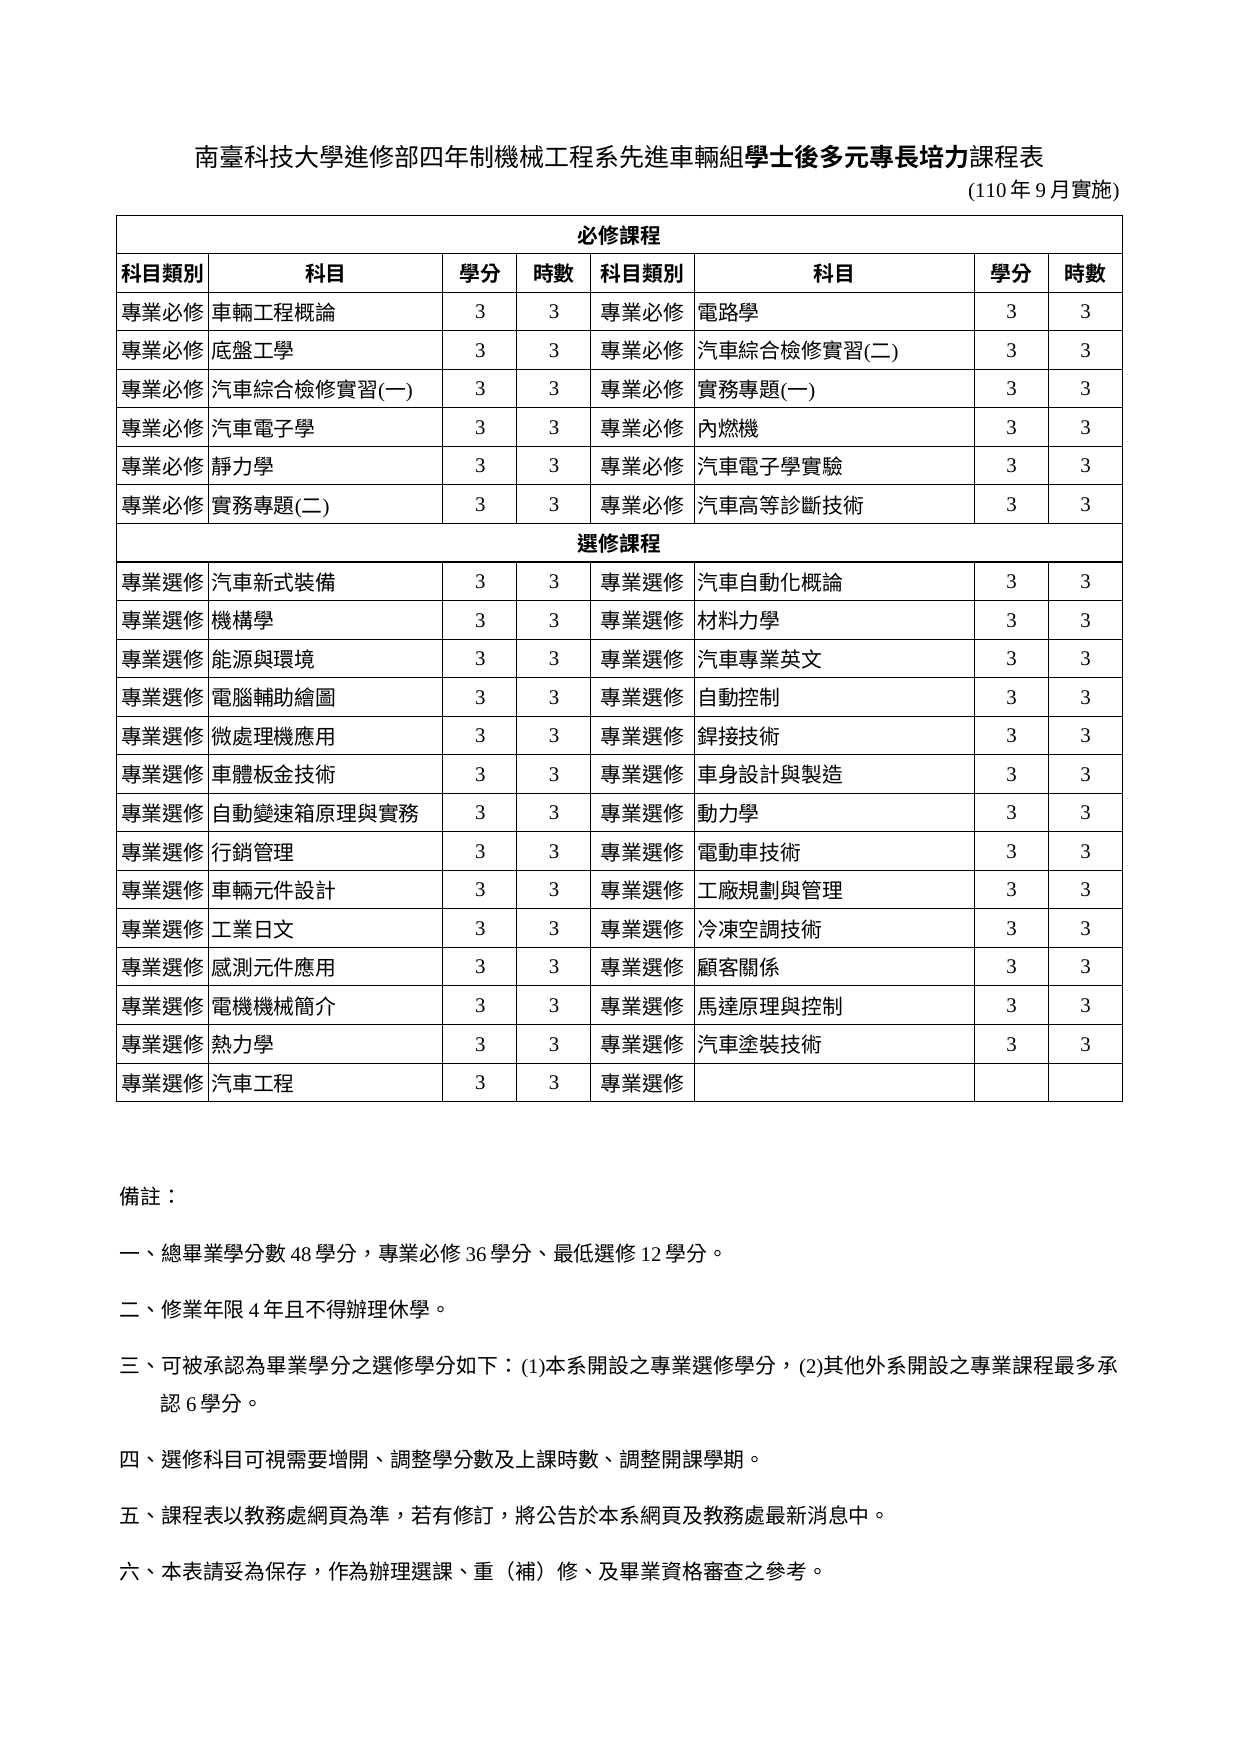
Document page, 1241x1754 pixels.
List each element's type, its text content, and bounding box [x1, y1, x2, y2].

table_cell 銲接技術 [695, 717, 974, 754]
table_header 南臺科技大學進修部四年制機械工程系先進車輛組學士後多元專長培力課程表 (110年9月實施) [117, 127, 1122, 214]
table_cell 3 [517, 871, 590, 908]
table_cell 3 [975, 601, 1048, 638]
table_cell 3 [975, 408, 1048, 446]
table_cell 3 [443, 871, 516, 908]
table_cell 汽車綜合檢修實習(二) [695, 331, 974, 369]
table_cell 專業選修 [117, 640, 208, 677]
table_cell 3 [975, 293, 1048, 330]
table_cell 3 [443, 909, 516, 947]
table_cell [1049, 1064, 1122, 1101]
table_cell 專業選修 [591, 563, 694, 600]
table_cell 3 [1049, 293, 1122, 330]
table_cell 汽車工程 [209, 1064, 442, 1101]
table_cell 專業選修 [591, 717, 694, 754]
table_cell 3 [975, 986, 1048, 1024]
table_cell 3 [1049, 1025, 1122, 1062]
table_cell 學分 [443, 254, 516, 292]
table_cell 3 [1049, 986, 1122, 1024]
table_cell 專業必修 [117, 408, 208, 446]
table_cell 時數 [517, 254, 590, 292]
table_cell 專業選修 [117, 871, 208, 908]
table_cell 3 [443, 1025, 516, 1062]
table_cell 內燃機 [695, 408, 974, 446]
table_cell 專業選修 [117, 563, 208, 600]
table_cell 3 [975, 370, 1048, 407]
table_cell 科目類別 [117, 254, 208, 292]
table_cell 3 [517, 408, 590, 446]
table_cell 冷凍空調技術 [695, 909, 974, 947]
table_cell 3 [1049, 755, 1122, 793]
table_cell 專業選修 [591, 794, 694, 831]
table_cell 汽車塗裝技術 [695, 1025, 974, 1062]
table_cell 專業選修 [591, 832, 694, 870]
table_cell 專業選修 [591, 640, 694, 677]
table_cell 汽車高等診斷技術 [695, 485, 974, 523]
table_cell 3 [443, 948, 516, 985]
table_cell 專業必修 [117, 331, 208, 369]
table_cell 3 [975, 948, 1048, 985]
table_cell 3 [443, 331, 516, 369]
table_cell 顧客關係 [695, 948, 974, 985]
table_cell 專業選修 [591, 909, 694, 947]
table_cell 車輛工程概論 [209, 293, 442, 330]
table_cell 3 [443, 678, 516, 716]
table_cell 汽車綜合檢修實習(一) [209, 370, 442, 407]
table_cell 行銷管理 [209, 832, 442, 870]
table_cell 3 [1049, 447, 1122, 484]
table_cell 工業日文 [209, 909, 442, 947]
table_cell 專業必修 [591, 331, 694, 369]
table_cell 專業必修 [591, 370, 694, 407]
table_cell 3 [975, 794, 1048, 831]
table_cell 3 [443, 755, 516, 793]
table_cell 汽車新式裝備 [209, 563, 442, 600]
table_cell 靜力學 [209, 447, 442, 484]
table_cell 3 [1049, 370, 1122, 407]
table_cell 3 [975, 755, 1048, 793]
table_cell 熱力學 [209, 1025, 442, 1062]
table_cell 3 [443, 794, 516, 831]
table_cell 電路學 [695, 293, 974, 330]
table_cell 電機機械簡介 [209, 986, 442, 1024]
table_cell 機構學 [209, 601, 442, 638]
table_cell 3 [1049, 331, 1122, 369]
table_cell 3 [443, 986, 516, 1024]
table_cell 專業選修 [117, 678, 208, 716]
table_cell 3 [517, 640, 590, 677]
table_cell 3 [1049, 601, 1122, 638]
table_cell 3 [975, 447, 1048, 484]
table_cell 馬達原理與控制 [695, 986, 974, 1024]
table_cell 工廠規劃與管理 [695, 871, 974, 908]
table_cell 3 [443, 370, 516, 407]
table_cell 3 [1049, 717, 1122, 754]
table_cell 3 [1049, 408, 1122, 446]
table_cell 3 [443, 640, 516, 677]
table_cell 材料力學 [695, 601, 974, 638]
table_cell 3 [517, 563, 590, 600]
table_cell 3 [517, 601, 590, 638]
table_cell 專業選修 [117, 1064, 208, 1101]
table_cell 3 [1049, 563, 1122, 600]
table_cell 專業選修 [117, 909, 208, 947]
table_cell 汽車自動化概論 [695, 563, 974, 600]
table_cell 科目 [209, 254, 442, 292]
table_cell 3 [443, 293, 516, 330]
table_cell 3 [517, 986, 590, 1024]
table_cell 專業選修 [117, 717, 208, 754]
table_cell 3 [1049, 640, 1122, 677]
table_cell 3 [517, 794, 590, 831]
table_cell 3 [443, 1064, 516, 1101]
table_cell 專業必修 [591, 485, 694, 523]
table_cell 專業必修 [117, 370, 208, 407]
table_cell 3 [517, 832, 590, 870]
table_cell 專業選修 [591, 755, 694, 793]
table_cell 3 [443, 832, 516, 870]
table_cell 3 [975, 832, 1048, 870]
table_cell 3 [975, 563, 1048, 600]
table_cell 科目類別 [591, 254, 694, 292]
table_cell 備註： 一、總畢業學分數48學分，專業必修36學分、最低選修12學分。 [117, 1102, 1122, 1271]
table_cell 專業必修 [591, 447, 694, 484]
table_cell 專業選修 [117, 601, 208, 638]
table_cell 選修課程 [117, 524, 1122, 561]
table_cell 專業選修 [591, 678, 694, 716]
table_cell 3 [975, 1025, 1048, 1062]
table_cell 3 [975, 871, 1048, 908]
table_cell 能源與環境 [209, 640, 442, 677]
table_cell 專業選修 [591, 601, 694, 638]
table_cell [975, 1064, 1048, 1101]
table_cell 車輛元件設計 [209, 871, 442, 908]
table_cell [695, 1064, 974, 1101]
table_cell 車體板金技術 [209, 755, 442, 793]
table_cell 3 [975, 717, 1048, 754]
table_cell 3 [517, 293, 590, 330]
table_cell 3 [443, 563, 516, 600]
table_cell 電腦輔助繪圖 [209, 678, 442, 716]
table_cell 3 [517, 948, 590, 985]
table_cell 3 [443, 485, 516, 523]
table_cell 3 [517, 717, 590, 754]
table_cell 專業必修 [591, 293, 694, 330]
table_cell 3 [517, 909, 590, 947]
table_cell 專業選修 [117, 1025, 208, 1062]
table_cell 3 [517, 1025, 590, 1062]
table_cell 微處理機應用 [209, 717, 442, 754]
table_cell 動力學 [695, 794, 974, 831]
table_cell 3 [1049, 948, 1122, 985]
table_cell 專業必修 [117, 293, 208, 330]
table_cell 四、選修科目可視需要增開、調整學分數及上課時數、調整開課學期。 [117, 1421, 1122, 1477]
table_cell 3 [517, 370, 590, 407]
table_cell 3 [517, 755, 590, 793]
table_cell 專業選修 [117, 794, 208, 831]
table_cell 汽車電子學實驗 [695, 447, 974, 484]
table_cell 汽車專業英文 [695, 640, 974, 677]
table_cell 底盤工學 [209, 331, 442, 369]
table_cell 二、修業年限4年且不得辦理休學。 [117, 1271, 1122, 1327]
table_cell 專業必修 [117, 447, 208, 484]
table_cell 3 [975, 331, 1048, 369]
table_cell 專業選修 [591, 871, 694, 908]
table_cell 3 [443, 447, 516, 484]
table_cell 3 [1049, 871, 1122, 908]
table_cell 實務專題(一) [695, 370, 974, 407]
table_cell 3 [1049, 909, 1122, 947]
table_cell 3 [517, 331, 590, 369]
table_cell 3 [443, 408, 516, 446]
table_cell 3 [975, 640, 1048, 677]
table_cell 3 [517, 485, 590, 523]
table_cell 3 [975, 485, 1048, 523]
table_cell 自動控制 [695, 678, 974, 716]
table_cell 必修課程 [117, 216, 1122, 253]
table_cell 專業選修 [591, 948, 694, 985]
table_cell 實務專題(二) [209, 485, 442, 523]
table_cell 3 [517, 1064, 590, 1101]
table_cell 自動變速箱原理與實務 [209, 794, 442, 831]
table_cell 3 [443, 601, 516, 638]
table_cell 3 [1049, 832, 1122, 870]
table_cell 感測元件應用 [209, 948, 442, 985]
table_cell 專業必修 [591, 408, 694, 446]
table_cell 3 [443, 717, 516, 754]
table_cell 科目 [695, 254, 974, 292]
table_cell 三、可被承認為畢業學分之選修學分如下：(1)本系開設之專業選修學分，(2)其他外系開設之專業課程最多承認 6學分。 [117, 1327, 1122, 1421]
table_cell 專業選修 [591, 986, 694, 1024]
table_cell 3 [517, 447, 590, 484]
table_cell 3 [1049, 794, 1122, 831]
table_cell 學分 [975, 254, 1048, 292]
table_cell 電動車技術 [695, 832, 974, 870]
table_cell 3 [975, 909, 1048, 947]
table_cell 汽車電子學 [209, 408, 442, 446]
table_cell 專業必修 [117, 485, 208, 523]
table_cell 專業選修 [117, 986, 208, 1024]
table_cell 3 [517, 678, 590, 716]
table_cell 3 [1049, 678, 1122, 716]
table_cell 專業選修 [591, 1025, 694, 1062]
table_cell 專業選修 [117, 755, 208, 793]
table_cell 車身設計與製造 [695, 755, 974, 793]
table_cell 專業選修 [591, 1064, 694, 1101]
table_cell 五、課程表以教務處網頁為準，若有修訂，將公告於本系網頁及教務處最新消息中。 六、本表請妥為保存，作為辦理選課、重（補）修、及畢業資格審查之參考。 [117, 1477, 1122, 1589]
table_cell 時數 [1049, 254, 1122, 292]
table_cell 專業選修 [117, 832, 208, 870]
table_cell 專業選修 [117, 948, 208, 985]
table_cell 3 [1049, 485, 1122, 523]
table_cell 3 [975, 678, 1048, 716]
